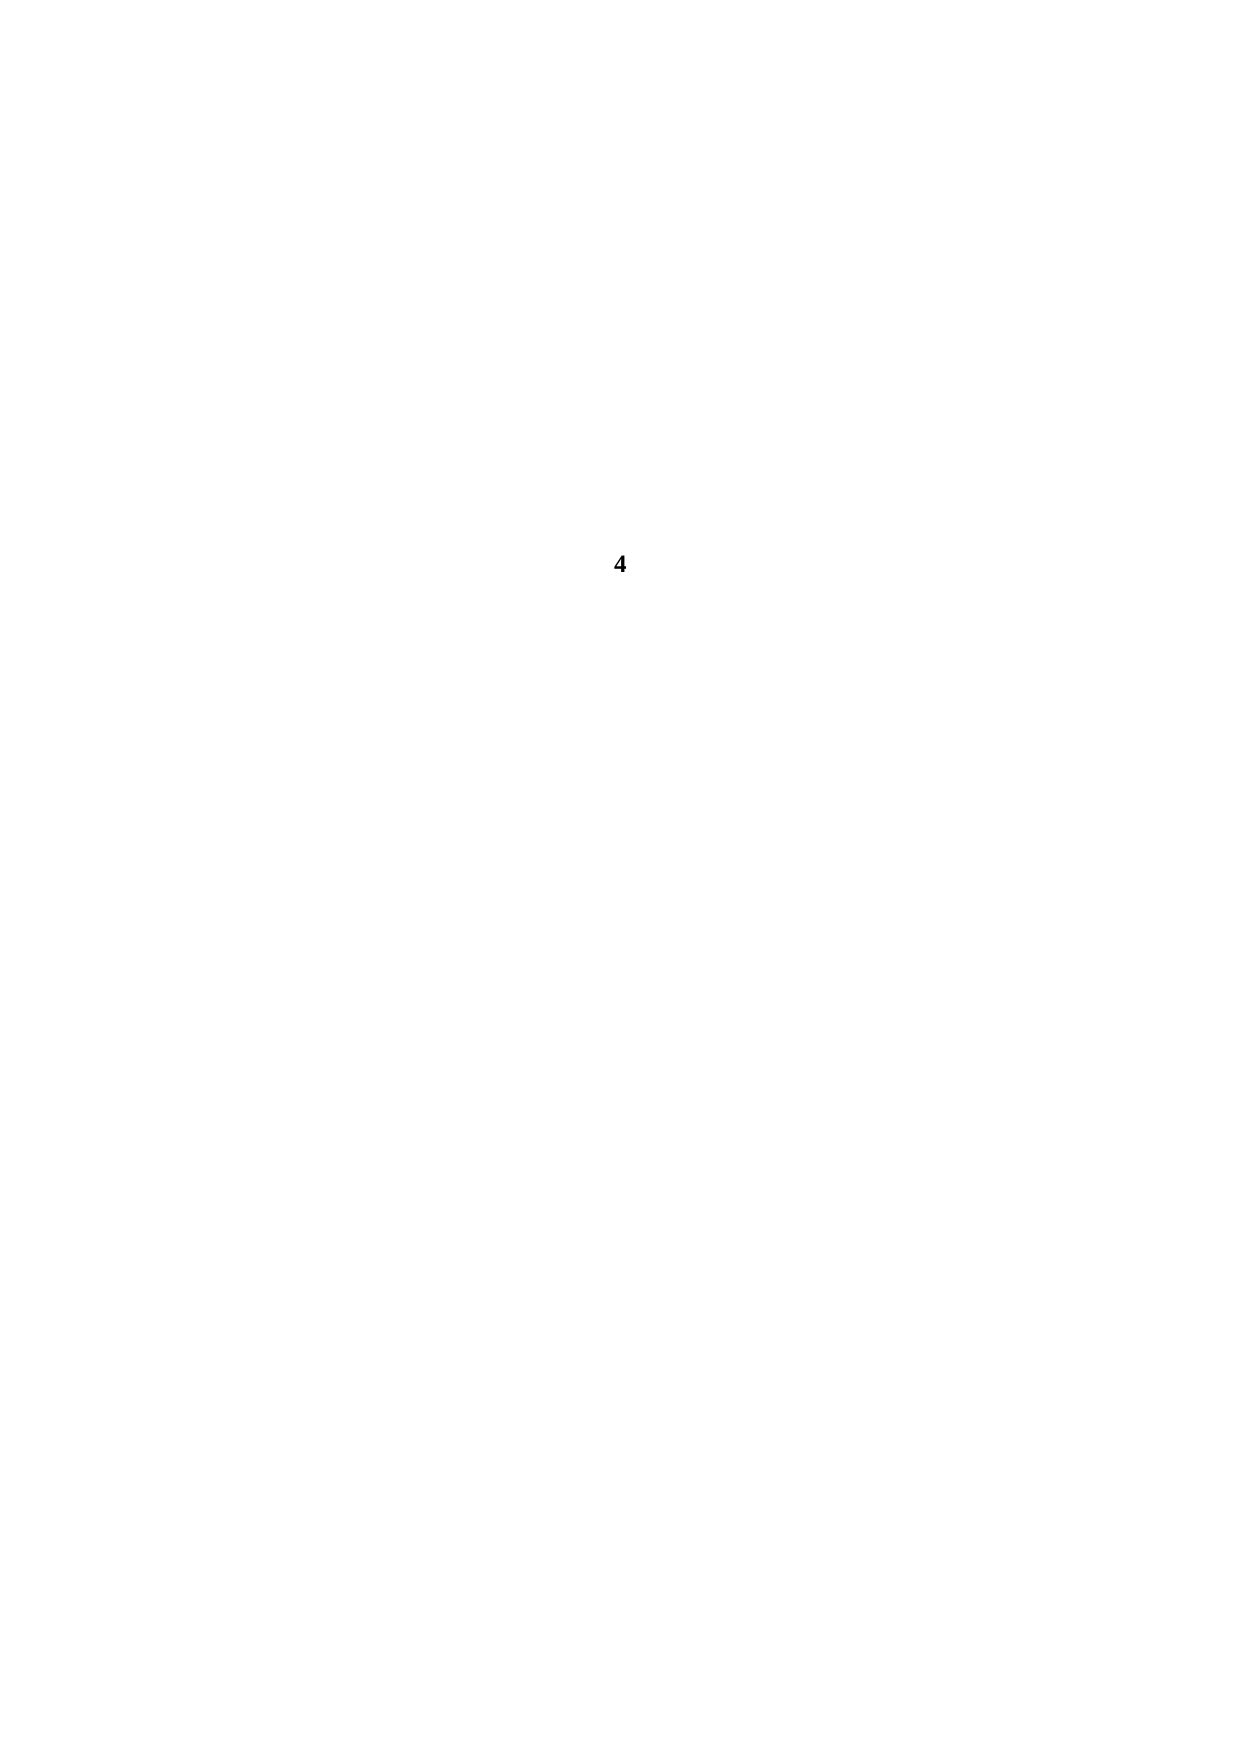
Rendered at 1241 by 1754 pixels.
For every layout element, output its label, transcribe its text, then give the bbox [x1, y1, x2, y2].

text 3 [118, 549, 1122, 578]
